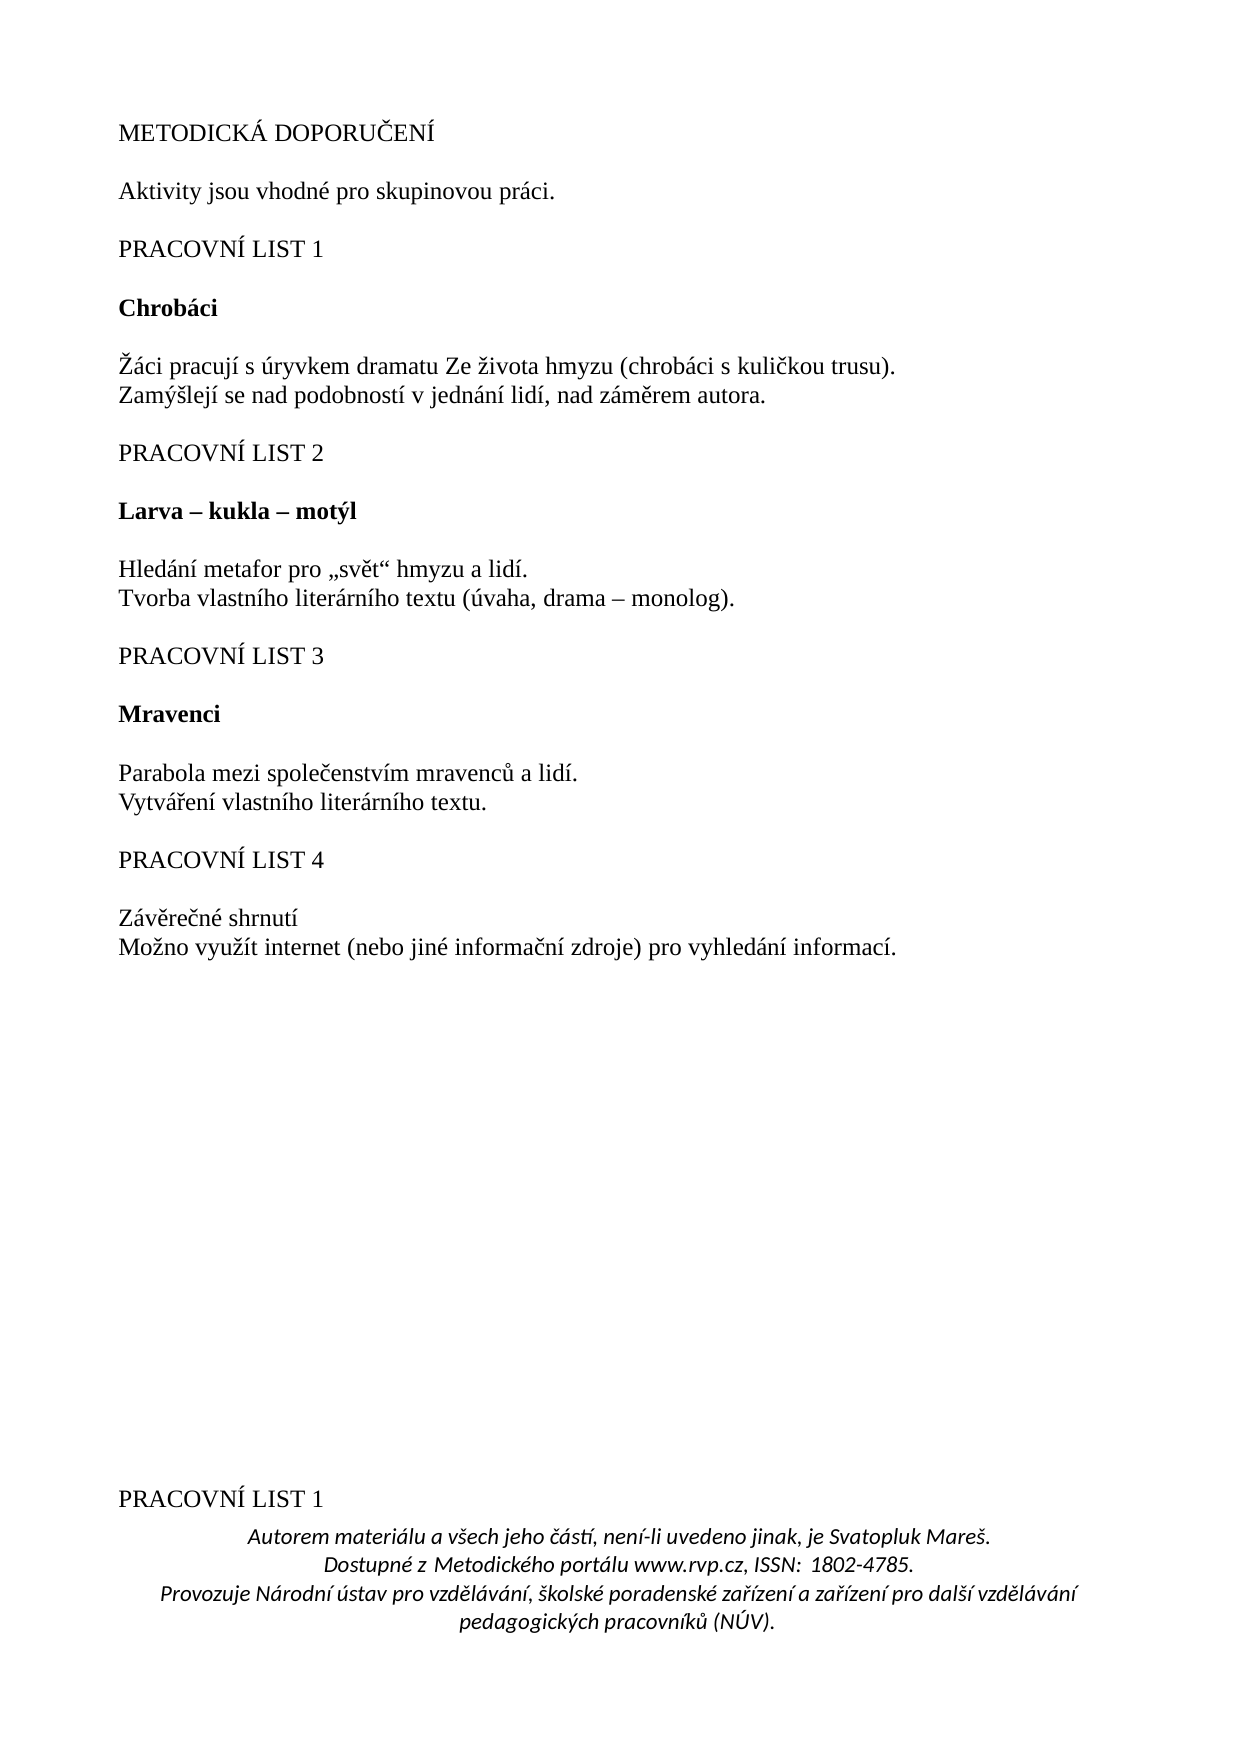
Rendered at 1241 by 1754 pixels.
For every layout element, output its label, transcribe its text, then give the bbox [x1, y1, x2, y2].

text PRACOVNÍ LIST 2 [118, 438, 1122, 467]
text Mravenci [118, 699, 1122, 728]
text Chrobáci [118, 292, 1122, 322]
text Zamýšlejí se nad podobností v jednání lidí, nad záměrem autora. [118, 380, 1122, 409]
text PRACOVNÍ LIST 1 [118, 1484, 1122, 1513]
text Tvorba vlastního literárního textu (úvaha, drama – monolog). [118, 583, 1122, 612]
text Vytváření vlastního literárního textu. [118, 787, 1122, 816]
text Žáci pracují s úryvkem dramatu Ze života hmyzu (chrobáci s kuličkou trusu). [118, 351, 1122, 380]
text PRACOVNÍ LIST 1 [118, 234, 1122, 263]
text Aktivity jsou vhodné pro skupinovou práci. [118, 176, 1122, 205]
text METODICKÁ DOPORUČENÍ [118, 118, 1122, 147]
text PRACOVNÍ LIST 3 [118, 641, 1122, 670]
text Parabola mezi společenstvím mravenců a lidí. [118, 757, 1122, 787]
text Závěrečné shrnutí [118, 903, 1122, 932]
text Larva – kukla – motýl [118, 496, 1122, 525]
text Možno využít internet (nebo jiné informační zdroje) pro vyhledání informací. [118, 932, 1122, 961]
text Hledání metafor pro „svět“ hmyzu a lidí. [118, 554, 1122, 583]
text PRACOVNÍ LIST 4 [118, 845, 1122, 874]
